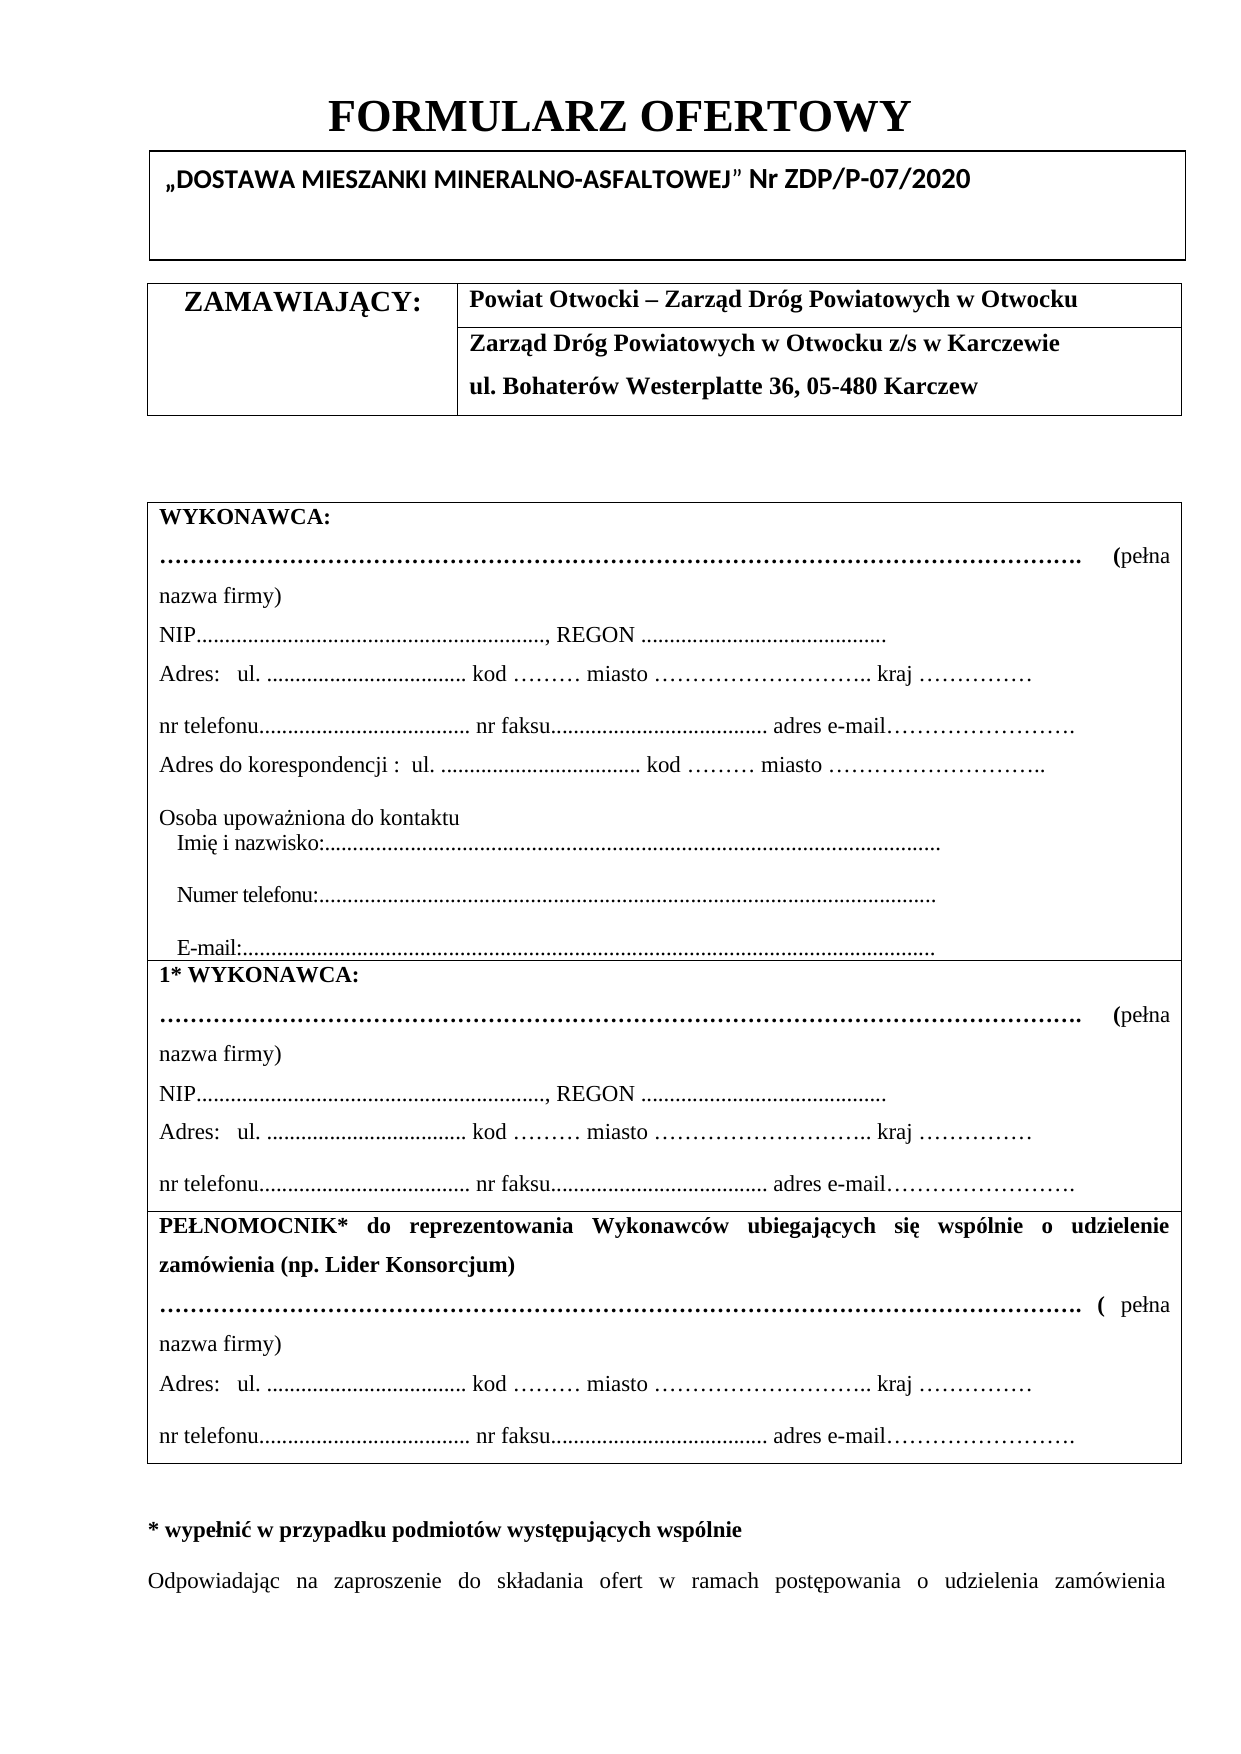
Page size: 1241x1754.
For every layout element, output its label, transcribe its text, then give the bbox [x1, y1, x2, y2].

text FORMULARZ OFERTOWY [148, 89, 1092, 141]
table_cell PEŁNOMOCNIK* do reprezentowania Wykonawców ubiegających się wspólnie o udzielenie zamówienia (np. Lider Konsorcjum) …………………………………………………………………………………………………………. ( pełna nazwa firmy) Adres: ul. ................................... kod ……… miasto ……………………….. kraj …………… nr telefonu..................................... nr faksu...................................... adres e-mail……………………. [148, 1212, 1181, 1463]
table_header Powiat Otwocki – Zarząd Dróg Powiatowych w Otwocku [458, 284, 1181, 327]
table_cell 1* WYKONAWCA: …………………………………………………………………………………………………………. (pełna nazwa firmy) NIP............................................................., REGON ........................................... Adres: ul. ................................... kod ……… miasto ……………………….. kraj …………… nr telefonu..................................... nr faksu...................................... adres e-mail……………………. [148, 961, 1181, 1211]
text * wypełnić w przypadku podmiotów występujących wspólnie [148, 1516, 1092, 1542]
text Odpowiadając na zaproszenie do składania ofert w ramach postępowania o udzielenia zamówienia [148, 1568, 1167, 1594]
table_cell Zarząd Dróg Powiatowych w Otwocku z/s w Karczewie ul. Bohaterów Westerplatte 36, 05-480 Karczew [458, 328, 1181, 414]
table_header ZAMAWIAJĄCY: [148, 284, 457, 414]
table_header WYKONAWCA: …………………………………………………………………………………………………………. (pełna nazwa firmy) NIP............................................................., REGON ........................................... Adres: ul. ................................... kod ……… miasto ……………………….. kraj …………… nr telefonu..................................... nr faksu...................................... adres e-mail……………………. Adres do korespondencji : ul. ................................... kod ……… miasto ……………………….. Osoba upoważniona do kontaktu Imię i nazwisko:... Numer telefonu: E-mail: [148, 503, 1181, 960]
